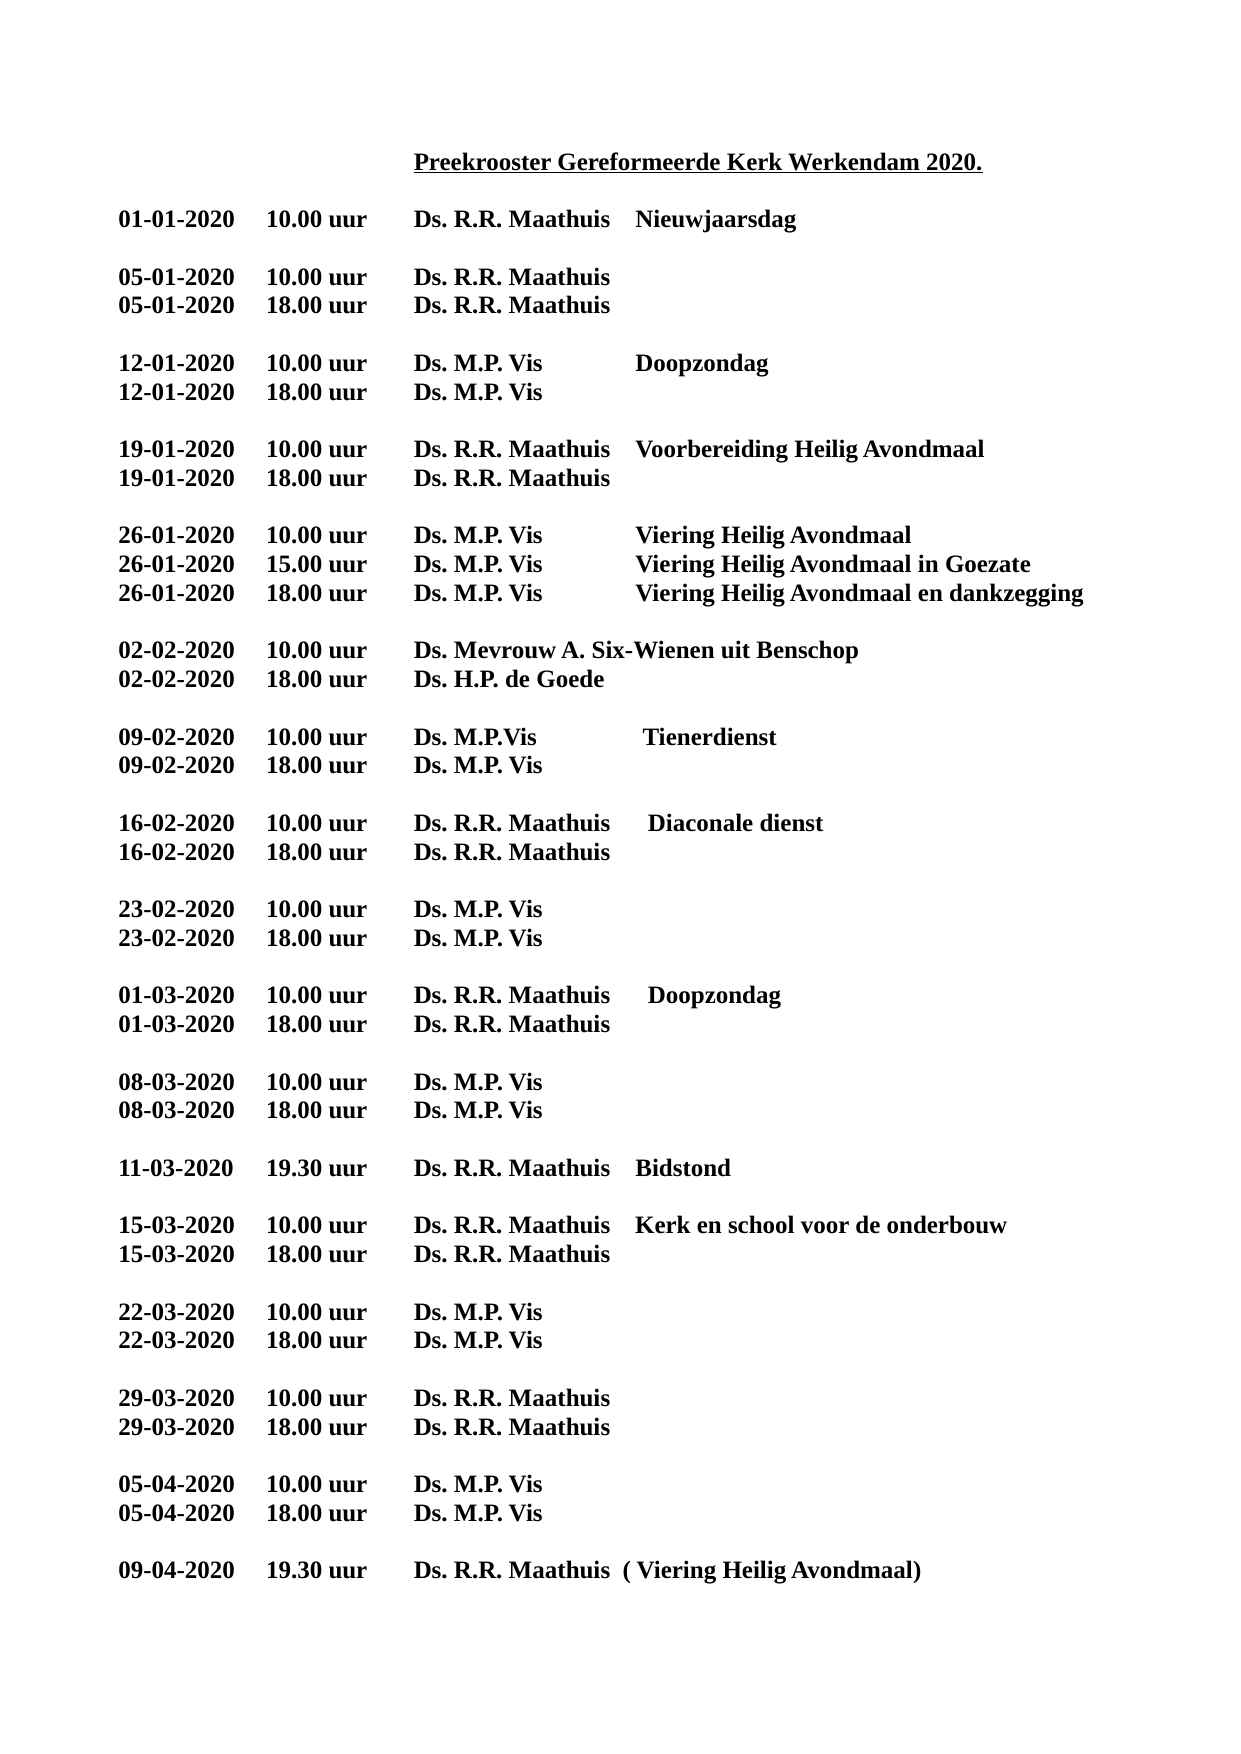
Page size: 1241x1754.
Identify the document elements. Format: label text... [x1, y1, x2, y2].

text 26-01-2020 15.00 uur Ds. M.P. Vis Viering Heilig Avondmaal in Goezate [118, 549, 1122, 578]
text 29-03-2020 18.00 uur Ds. R.R. Maathuis [118, 1412, 1122, 1441]
text 05-01-2020 18.00 uur Ds. R.R. Maathuis [118, 291, 1122, 319]
text 02-02-2020 10.00 uur Ds. Mevrouw A. Six-Wienen uit Benschop [118, 636, 1122, 664]
text 09-02-2020 10.00 uur Ds. M.P.Vis Tienerdienst [118, 722, 1122, 751]
text 15-03-2020 10.00 uur Ds. R.R. Maathuis Kerk en school voor de onderbouw [118, 1211, 1122, 1239]
text 08-03-2020 18.00 uur Ds. M.P. Vis [118, 1096, 1122, 1124]
text 22-03-2020 18.00 uur Ds. M.P. Vis [118, 1326, 1122, 1354]
text Preekrooster Gereformeerde Kerk Werkendam 2020. [118, 147, 1122, 176]
text 19-01-2020 18.00 uur Ds. R.R. Maathuis [118, 463, 1122, 492]
text 12-01-2020 18.00 uur Ds. M.P. Vis [118, 377, 1122, 406]
text 15-03-2020 18.00 uur Ds. R.R. Maathuis [118, 1239, 1122, 1268]
text 22-03-2020 10.00 uur Ds. M.P. Vis [118, 1297, 1122, 1326]
text 26-01-2020 10.00 uur Ds. M.P. Vis Viering Heilig Avondmaal [118, 521, 1122, 549]
text 01-03-2020 18.00 uur Ds. R.R. Maathuis [118, 1009, 1122, 1038]
text 16-02-2020 18.00 uur Ds. R.R. Maathuis [118, 837, 1122, 866]
text 02-02-2020 18.00 uur Ds. H.P. de Goede [118, 664, 1122, 693]
text 12-01-2020 10.00 uur Ds. M.P. Vis Doopzondag [118, 348, 1122, 377]
text 19-01-2020 10.00 uur Ds. R.R. Maathuis Voorbereiding Heilig Avondmaal [118, 434, 1122, 463]
text 23-02-2020 18.00 uur Ds. M.P. Vis [118, 923, 1122, 952]
text 26-01-2020 18.00 uur Ds. M.P. Vis Viering Heilig Avondmaal en dankzegging [118, 578, 1122, 607]
text 09-04-2020 19.30 uur Ds. R.R. Maathuis ( Viering Heilig Avondmaal) [118, 1556, 1122, 1584]
text 23-02-2020 10.00 uur Ds. M.P. Vis [118, 894, 1122, 923]
text 16-02-2020 10.00 uur Ds. R.R. Maathuis Diaconale dienst [118, 808, 1122, 837]
text 05-01-2020 10.00 uur Ds. R.R. Maathuis [118, 262, 1122, 291]
text 01-03-2020 10.00 uur Ds. R.R. Maathuis Doopzondag [118, 981, 1122, 1009]
text 01-01-2020 10.00 uur Ds. R.R. Maathuis Nieuwjaarsdag [118, 204, 1122, 233]
text 05-04-2020 18.00 uur Ds. M.P. Vis [118, 1498, 1122, 1527]
text 08-03-2020 10.00 uur Ds. M.P. Vis [118, 1067, 1122, 1096]
text 11-03-2020 19.30 uur Ds. R.R. Maathuis Bidstond [118, 1153, 1122, 1182]
text 05-04-2020 10.00 uur Ds. M.P. Vis [118, 1469, 1122, 1498]
text 09-02-2020 18.00 uur Ds. M.P. Vis [118, 751, 1122, 779]
text 29-03-2020 10.00 uur Ds. R.R. Maathuis [118, 1383, 1122, 1412]
